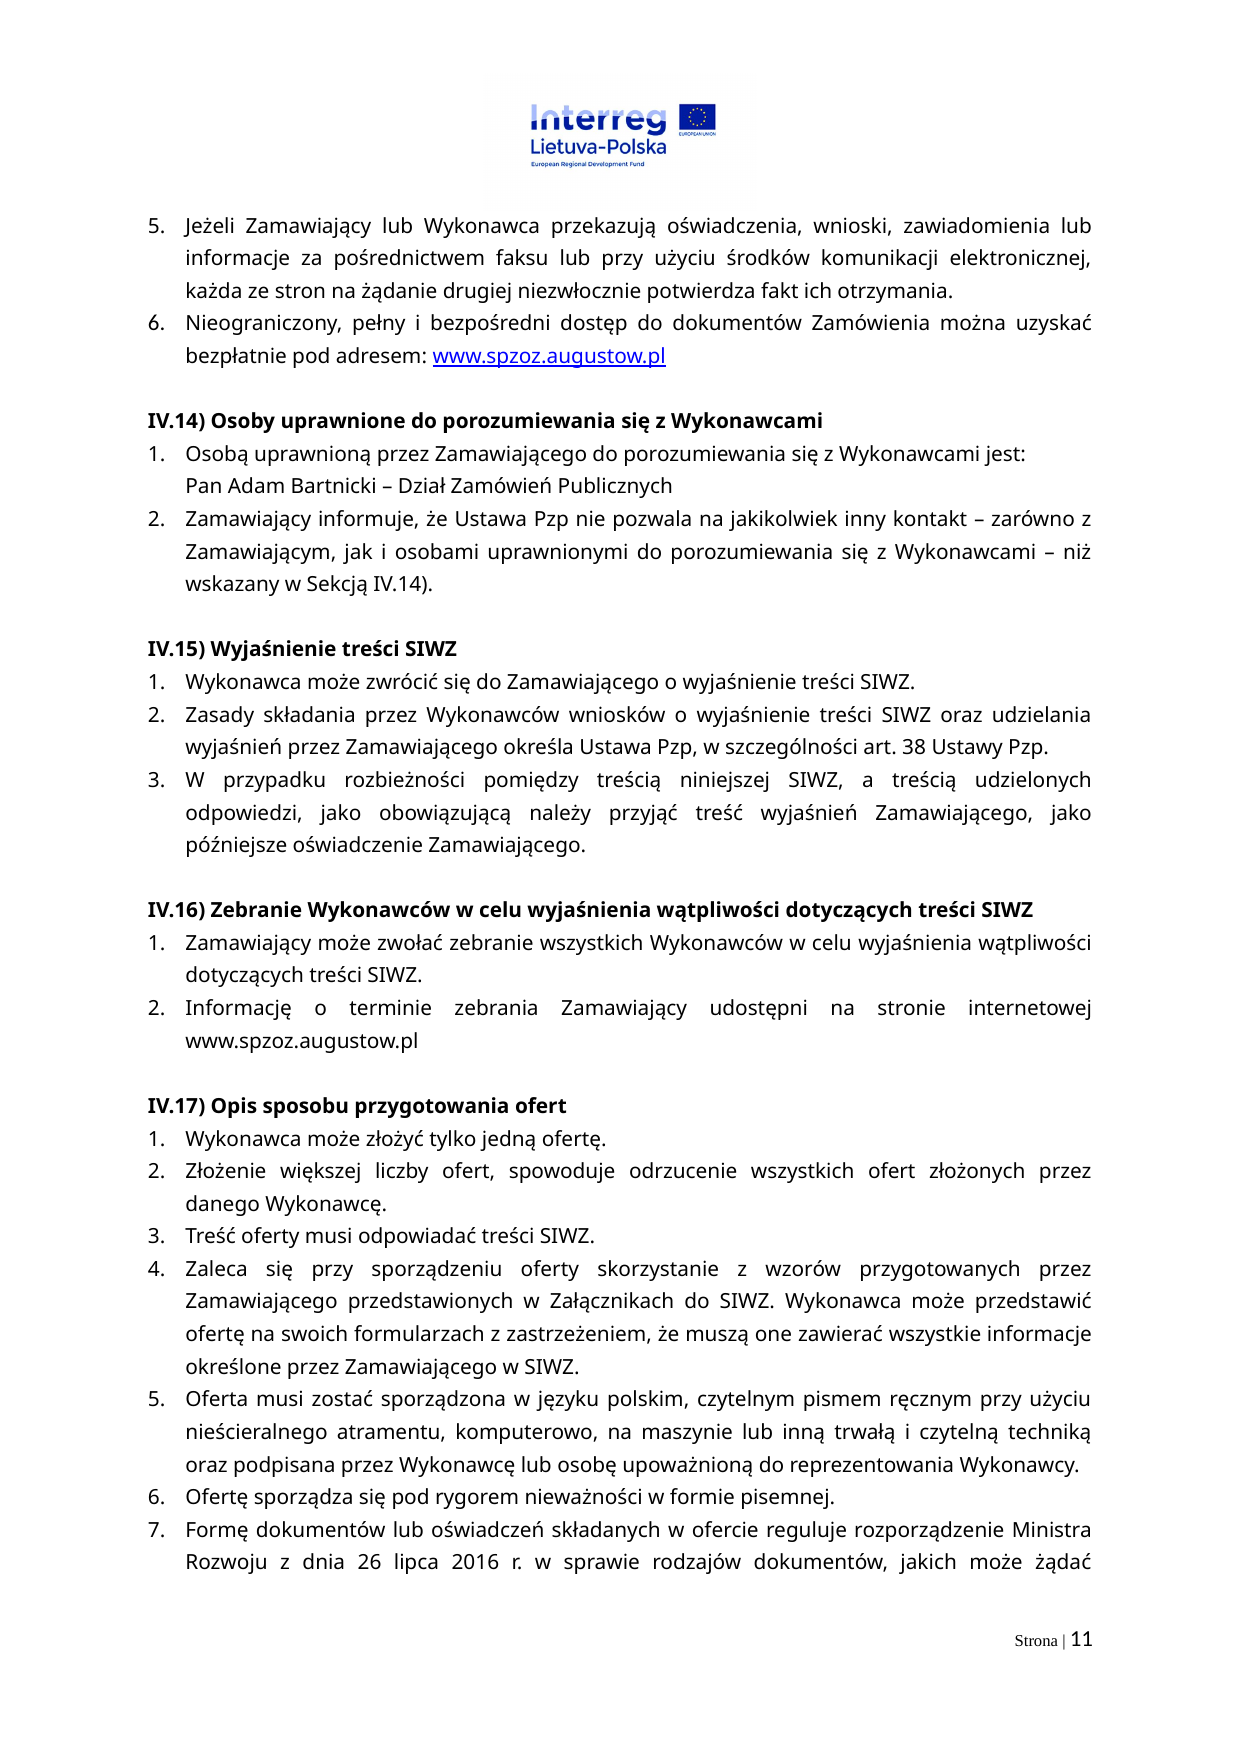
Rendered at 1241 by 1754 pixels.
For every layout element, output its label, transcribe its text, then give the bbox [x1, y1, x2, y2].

list Treść oferty musi odpowiadać treści SIWZ. [148, 1221, 1093, 1250]
list Jeżeli Zamawiający lub Wykonawca przekazują oświadczenia, wnioski, zawiadomienia lub informacje za pośrednictwem faksu lub przy użyciu środków komunikacji elektronicznej, każda ze stron na żądanie drugiej niezwłocznie potwierdza fakt ich otrzymania. [148, 211, 1093, 304]
list Nieograniczony, pełny i bezpośredni dostęp do dokumentów Zamówienia można uzyskać bezpłatnie pod adresem: www.spzoz.augustow.pl [148, 308, 1093, 369]
list Zamawiający informuje, że Ustawa Pzp nie pozwala na jakikolwiek inny kontakt – zarówno z Zamawiającym, jak i osobami uprawnionymi do porozumiewania się z Wykonawcami – niż wskazany w Sekcją IV.14). [148, 504, 1093, 598]
text IV.15) Wyjaśnienie treści SIWZ [148, 634, 1093, 663]
list Zamawiający może zwołać zebranie wszystkich Wykonawców w celu wyjaśnienia wątpliwości dotyczących treści SIWZ. [148, 928, 1093, 989]
list Formę dokumentów lub oświadczeń składanych w ofercie reguluje rozporządzenie Ministra Rozwoju z dnia 26 lipca 2016 r. w sprawie rodzajów dokumentów, jakich może żądać [148, 1515, 1093, 1576]
text IV.17) Opis sposobu przygotowania ofert [148, 1091, 1093, 1119]
list Wykonawca może złożyć tylko jedną ofertę. [148, 1124, 1093, 1152]
list Informację o terminie zebrania Zamawiający udostępni na stronie internetowej www.spzoz.augustow.pl [148, 993, 1093, 1054]
list Oferta musi zostać sporządzona w języku polskim, czytelnym pismem ręcznym przy użyciu nieścieralnego atramentu, komputerowo, na maszynie lub inną trwałą i czytelną techniką oraz podpisana przez Wykonawcę lub osobę upoważnioną do reprezentowania Wykonawcy. [148, 1384, 1093, 1478]
list Złożenie większej liczby ofert, spowoduje odrzucenie wszystkich ofert złożonych przez danego Wykonawcę. [148, 1156, 1093, 1217]
list Zasady składania przez Wykonawców wniosków o wyjaśnienie treści SIWZ oraz udzielania wyjaśnień przez Zamawiającego określa Ustawa Pzp, w szczególności art. 38 Ustawy Pzp. [148, 700, 1093, 761]
list W przypadku rozbieżności pomiędzy treścią niniejszej SIWZ, a treścią udzielonych odpowiedzi, jako obowiązującą należy przyjąć treść wyjaśnień Zamawiającego, jako późniejsze oświadczenie Zamawiającego. [148, 765, 1093, 859]
list Pan Adam Bartnicki – Dział Zamówień Publicznych [185, 472, 1093, 500]
text IV.14) Osoby uprawnione do porozumiewania się z Wykonawcami [148, 406, 1093, 435]
list Osobą uprawnioną przez Zamawiającego do porozumiewania się z Wykonawcami jest: [148, 439, 1093, 467]
list Ofertę sporządza się pod rygorem nieważności w formie pisemnej. [148, 1482, 1093, 1511]
text IV.16) Zebranie Wykonawców w celu wyjaśnienia wątpliwości dotyczących treści SIWZ [148, 895, 1093, 924]
list Zaleca się przy sporządzeniu oferty skorzystanie z wzorów przygotowanych przez Zamawiającego przedstawionych w Załącznikach do SIWZ. Wykonawca może przedstawić ofertę na swoich formularzach z zastrzeżeniem, że muszą one zawierać wszystkie informacje określone przez Zamawiającego w SIWZ. [148, 1254, 1093, 1380]
list Wykonawca może zwrócić się do Zamawiającego o wyjaśnienie treści SIWZ. [148, 667, 1093, 696]
picture [483, 73, 758, 211]
